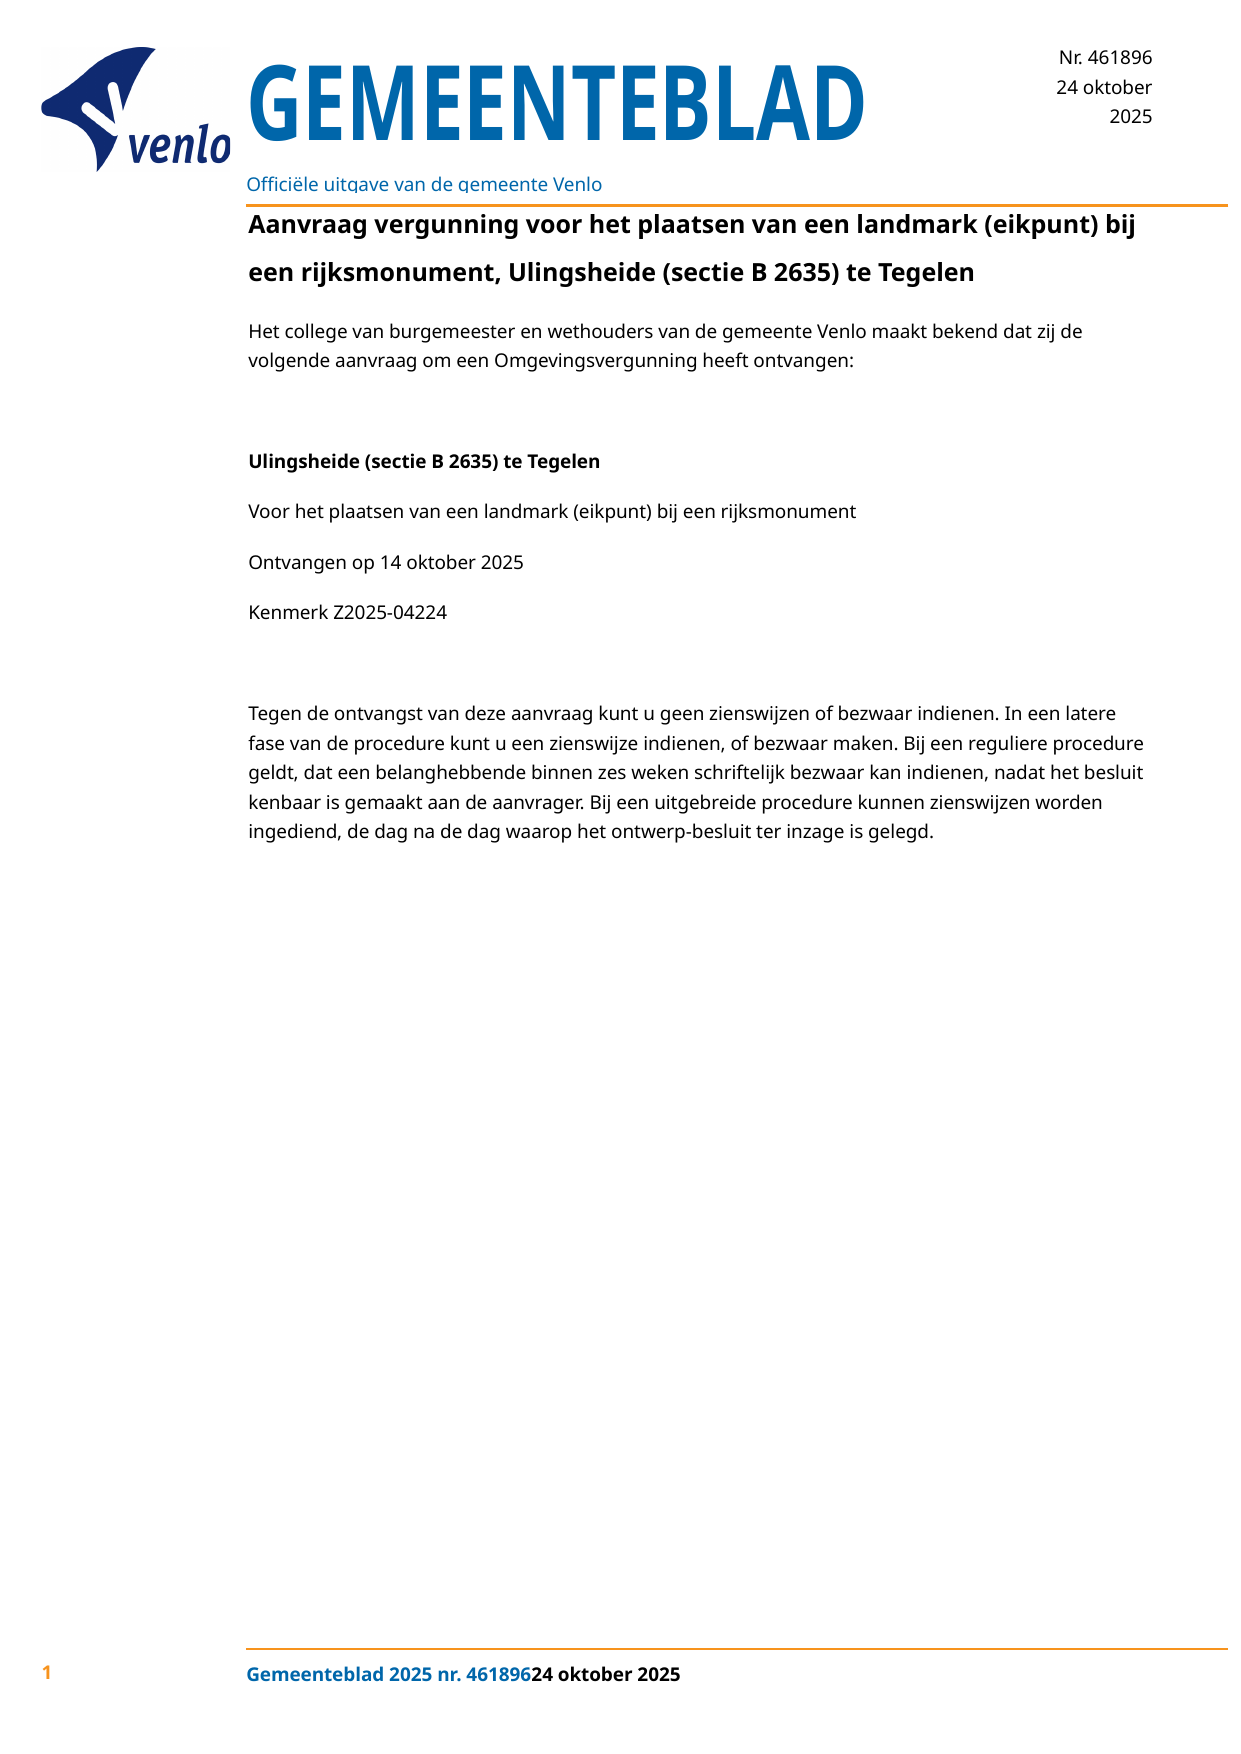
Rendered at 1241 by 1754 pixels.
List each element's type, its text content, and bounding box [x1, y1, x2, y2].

text Ontvangen op 14 oktober 2025 [248, 549, 1152, 575]
text Kenmerk Z2025-04224 [248, 599, 1152, 625]
text Aanvraag vergunning voor het plaatsen van een landmark (eikpunt) bij een rijksmonument, Ulingsheide (sectie B 2635) te Tegelen [248, 207, 1152, 288]
text Tegen de ontvangst van deze aanvraag kunt u geen zienswijzen of bezwaar indienen. In een latere fase van de procedure kunt u een zienswijze indienen, of bezwaar maken. Bij een reguliere procedure geldt, dat een belanghebbende binnen zes weken schriftelijk bezwaar kan indienen, nadat het besluit kenbaar is gemaakt aan de aanvrager. Bij een uitgebreide procedure kunnen zienswijzen worden ingediend, de dag na de dag waarop het ontwerp-besluit ter inzage is gelegd. [248, 700, 1152, 844]
text Voor het plaatsen van een landmark (eikpunt) bij een rijksmonument [248, 499, 1152, 524]
text Het college van burgemeester en wethouders van de gemeente Venlo maakt bekend dat zij de volgende aanvraag om een Omgevingsvergunning heeft ontvangen: [248, 318, 1152, 373]
text Ulingsheide (sectie B 2635) te Tegelen [248, 448, 1152, 474]
picture [41, 47, 231, 172]
